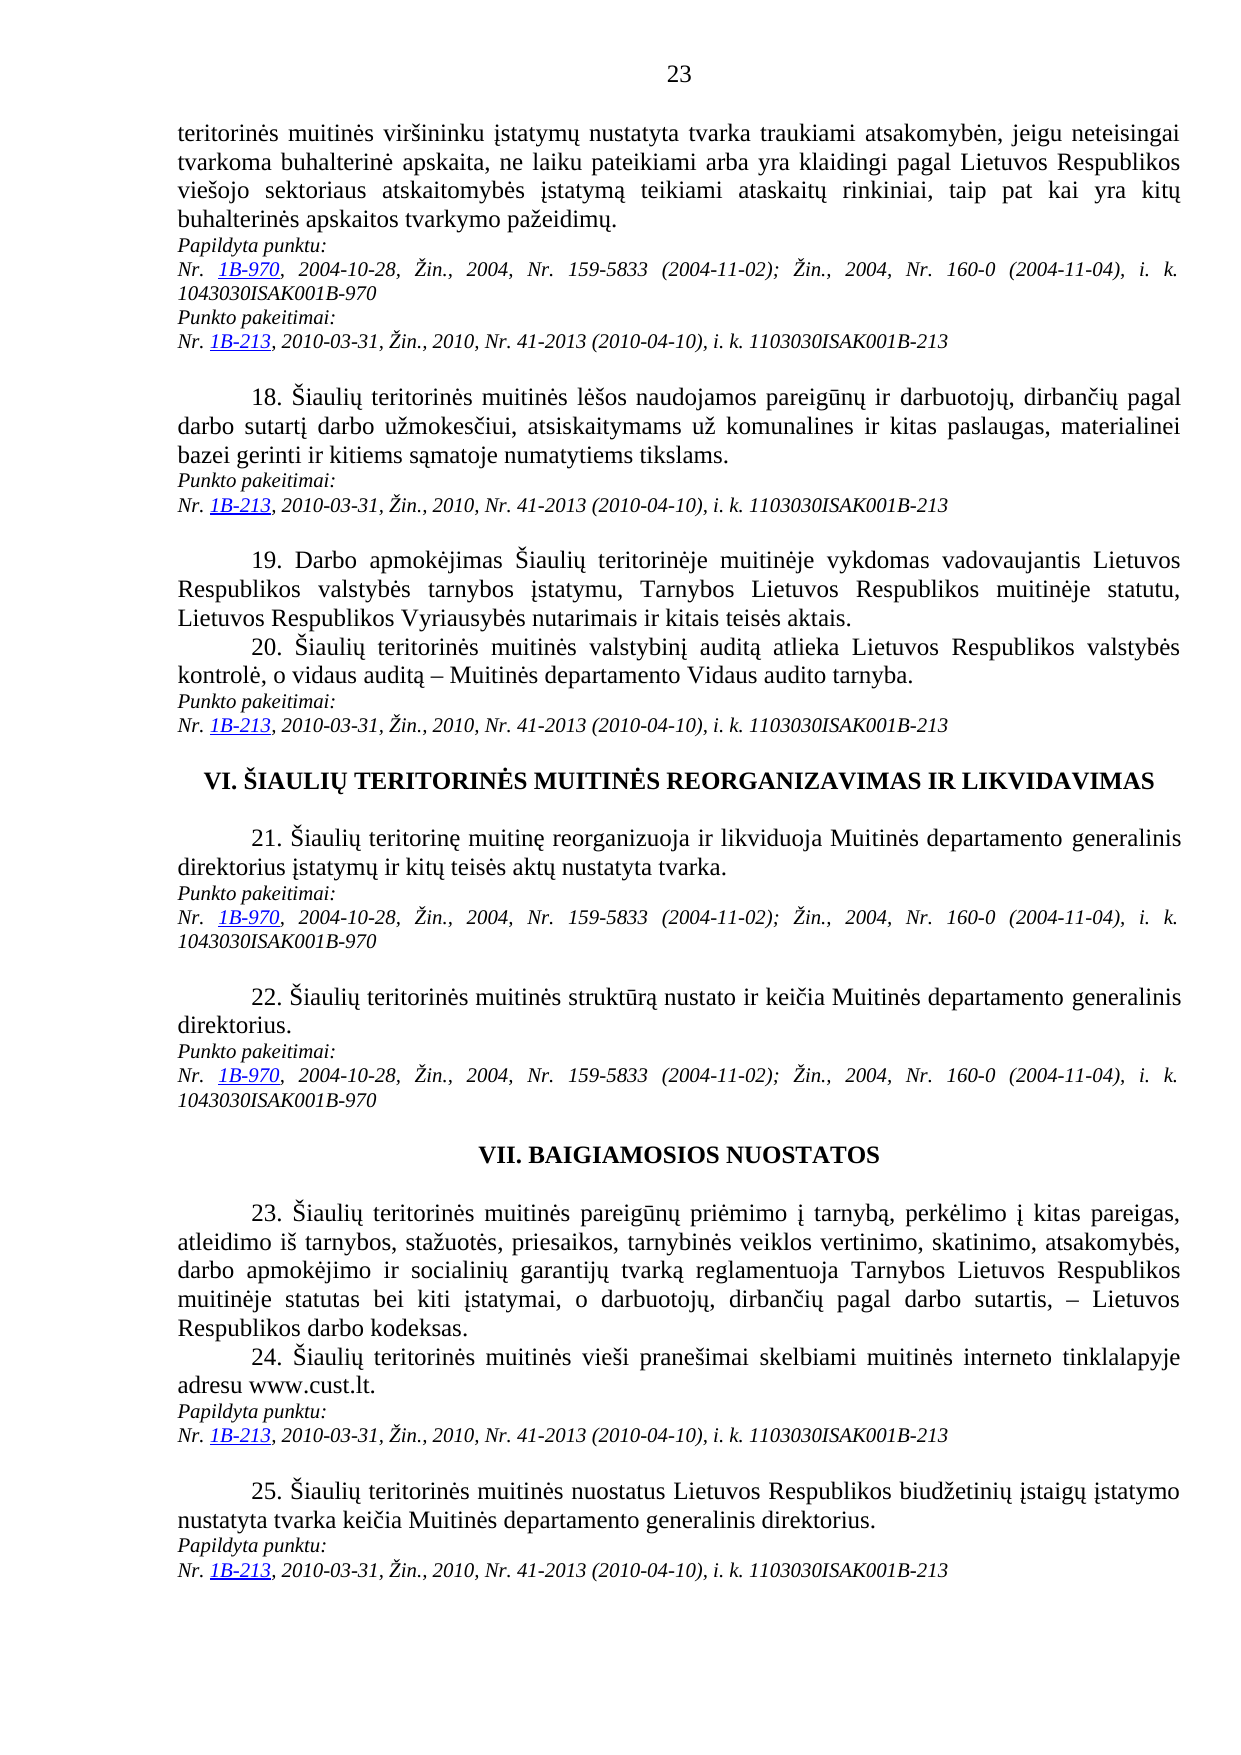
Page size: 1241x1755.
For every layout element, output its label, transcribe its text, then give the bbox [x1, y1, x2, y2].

text 25. Šiaulių teritorinės muitinės nuostatus Lietuvos Respublikos biudžetinių įstaigų įstatymo nustatyta tvarka keičia Muitinės departamento generalinis direktorius. [177, 1476, 1181, 1533]
text Punkto pakeitimai: [177, 881, 1181, 905]
text Punkto pakeitimai: [177, 468, 1181, 492]
text Papildyta punktu: [177, 1533, 1181, 1557]
text Punkto pakeitimai: [177, 1039, 1181, 1063]
text Nr. 1B-970, 2004-10-28, Žin., 2004, Nr. 159-5833 (2004-11-02); Žin., 2004, Nr. 160-0 (2004-11-04), i. k. 1043030ISAK001B-970 [177, 257, 1181, 305]
text 20. Šiaulių teritorinės muitinės valstybinį auditą atlieka Lietuvos Respublikos valstybės kontrolė, o vidaus auditą – Muitinės departamento Vidaus audito tarnyba. [177, 632, 1181, 689]
text 22. Šiaulių teritorinės muitinės struktūrą nustato ir keičia Muitinės departamento generalinis direktorius. [177, 982, 1181, 1039]
text teritorinės muitinės viršininku įstatymų nustatyta tvarka traukiami atsakomybėn, jeigu neteisingai tvarkoma buhalterinė apskaita, ne laiku pateikiami arba yra klaidingi pagal Lietuvos Respublikos viešojo sektoriaus atskaitomybės įstatymą teikiami ataskaitų rinkiniai, taip pat kai yra kitų buhalterinės apskaitos tvarkymo pažeidimų. [177, 118, 1181, 233]
text 19. Darbo apmokėjimas Šiaulių teritorinėje muitinėje vykdomas vadovaujantis Lietuvos Respublikos valstybės tarnybos įstatymu, Tarnybos Lietuvos Respublikos muitinėje statutu, Lietuvos Respublikos Vyriausybės nutarimais ir kitais teisės aktais. [177, 545, 1181, 632]
text Papildyta punktu: [177, 1399, 1181, 1423]
text Nr. 1B-970, 2004-10-28, Žin., 2004, Nr. 159-5833 (2004-11-02); Žin., 2004, Nr. 160-0 (2004-11-04), i. k. 1043030ISAK001B-970 [177, 1063, 1181, 1112]
text VI. ŠIAULIŲ TERITORINĖS MUITINĖS REORGANIZAVIMAS IR LIKVIDAVIMAS [177, 766, 1181, 795]
text Nr. 1B-213, 2010-03-31, Žin., 2010, Nr. 41-2013 (2010-04-10), i. k. 1103030ISAK001B-213 [177, 1557, 1181, 1582]
text Nr. 1B-970, 2004-10-28, Žin., 2004, Nr. 159-5833 (2004-11-02); Žin., 2004, Nr. 160-0 (2004-11-04), i. k. 1043030ISAK001B-970 [177, 905, 1181, 953]
text Papildyta punktu: [177, 233, 1181, 257]
text VII. BAIGIAMOSIOS NUOSTATOS [177, 1140, 1181, 1169]
text Nr. 1B-213, 2010-03-31, Žin., 2010, Nr. 41-2013 (2010-04-10), i. k. 1103030ISAK001B-213 [177, 492, 1181, 517]
text Nr. 1B-213, 2010-03-31, Žin., 2010, Nr. 41-2013 (2010-04-10), i. k. 1103030ISAK001B-213 [177, 329, 1181, 353]
text Punkto pakeitimai: [177, 305, 1181, 329]
text 18. Šiaulių teritorinės muitinės lėšos naudojamos pareigūnų ir darbuotojų, dirbančių pagal darbo sutartį darbo užmokesčiui, atsiskaitymams už komunalines ir kitas paslaugas, materialinei bazei gerinti ir kitiems sąmatoje numatytiems tikslams. [177, 382, 1181, 468]
text Nr. 1B-213, 2010-03-31, Žin., 2010, Nr. 41-2013 (2010-04-10), i. k. 1103030ISAK001B-213 [177, 1423, 1181, 1447]
text 21. Šiaulių teritorinę muitinę reorganizuoja ir likviduoja Muitinės departamento generalinis direktorius įstatymų ir kitų teisės aktų nustatyta tvarka. [177, 823, 1181, 881]
text 24. Šiaulių teritorinės muitinės vieši pranešimai skelbiami muitinės interneto tinklalapyje adresu www.cust.lt. [177, 1342, 1181, 1399]
text Punkto pakeitimai: [177, 689, 1181, 713]
text 23. Šiaulių teritorinės muitinės pareigūnų priėmimo į tarnybą, perkėlimo į kitas pareigas, atleidimo iš tarnybos, stažuotės, priesaikos, tarnybinės veiklos vertinimo, skatinimo, atsakomybės, darbo apmokėjimo ir socialinių garantijų tvarką reglamentuoja Tarnybos Lietuvos Respublikos muitinėje statutas bei kiti įstatymai, o darbuotojų, dirbančių pagal darbo sutartis, – Lietuvos Respublikos darbo kodeksas. [177, 1198, 1181, 1342]
text Nr. 1B-213, 2010-03-31, Žin., 2010, Nr. 41-2013 (2010-04-10), i. k. 1103030ISAK001B-213 [177, 713, 1181, 737]
